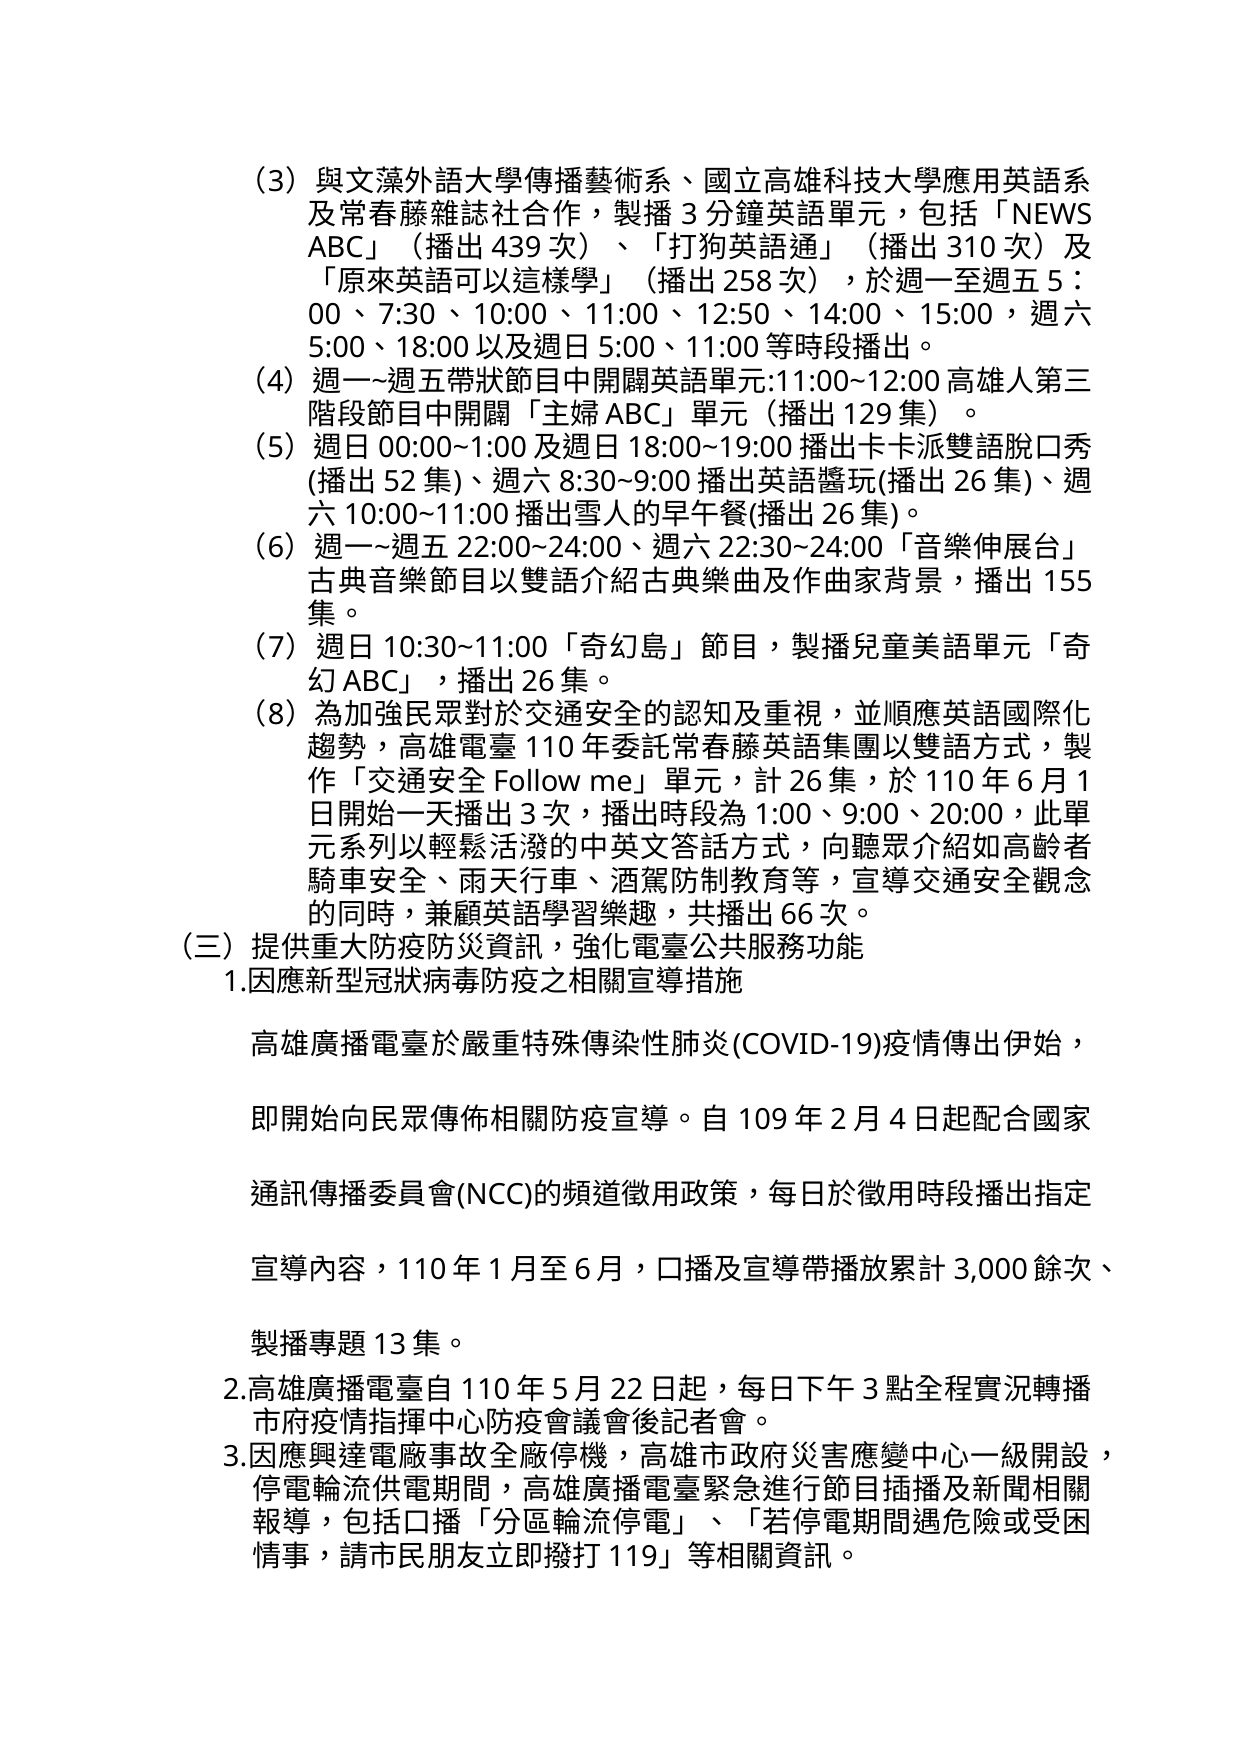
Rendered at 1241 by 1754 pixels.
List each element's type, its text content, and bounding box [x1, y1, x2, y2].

text （三）提供重大防疫防災資訊，強化電臺公共服務功能 [164, 931, 1092, 964]
text （5）週日00:00~1:00及週日18:00~19:00播出卡卡派雙語脫口秀(播出52集)、週六8:30~9:00播出英語醬玩(播出26集)、週六 10:00~11:00播出雪人的早午餐(播出26集)。 [238, 431, 1092, 531]
text 3.因應興達電廠事故全廠停機，高雄市政府災害應變中心一級開設，停電輪流供電期間，高雄廣播電臺緊急進行節目插播及新聞相關報導，包括口播「分區輪流停電」、「若停電期間遇危險或受困情事，請市民朋友立即撥打119」等相關資訊。 [223, 1439, 1092, 1573]
text （7）週日10:30~11:00「奇幻島」節目，製播兒童美語單元「奇幻ABC」，播出26集。 [238, 631, 1092, 698]
text （8）為加強民眾對於交通安全的認知及重視，並順應英語國際化趨勢，高雄電臺110年委託常春藤英語集團以雙語方式，製作「交通安全Follow me」單元，計26集，於110年6月1日開始一天播出3次，播出時段為1:00、9:00、20:00，此單元系列以輕鬆活潑的中英文答話方式，向聽眾介紹如高齡者騎車安全、雨天行車、酒駕防制教育等，宣導交通安全觀念的同時，兼顧英語學習樂趣，共播出66次。 [238, 698, 1092, 931]
text （3）與文藻外語大學傳播藝術系、國立高雄科技大學應用英語系及常春藤雜誌社合作，製播3分鐘英語單元，包括「NEWS ABC」（播出439次）、「打狗英語通」（播出310次）及「原來英語可以這樣學」（播出258次），於週一至週五5：00、7:30、10:00、11:00、12:50、14:00、15:00，週六5:00、18:00以及週日5:00、11:00等時段播出。 [238, 164, 1092, 364]
text 高雄廣播電臺於嚴重特殊傳染性肺炎(COVID-19)疫情傳出伊始，即開始向民眾傳佈相關防疫宣導。自109年2月4日起配合國家通訊傳播委員會(NCC)的頻道徵用政策，每日於徵用時段播出指定宣導內容，110年1月至6月，口播及宣導帶播放累計3,000餘次、製播專題13集。 [250, 998, 1092, 1373]
text 2.高雄廣播電臺自110年5月22日起，每日下午3點全程實況轉播市府疫情指揮中心防疫會議會後記者會。 [223, 1373, 1092, 1439]
text 1.因應新型冠狀病毒防疫之相關宣導措施 [223, 964, 1092, 998]
text （6）週一~週五22:00~24:00、週六22:30~24:00「音樂伸展台」古典音樂節目以雙語介紹古典樂曲及作曲家背景，播出155集。 [238, 531, 1092, 631]
text （4）週一~週五帶狀節目中開闢英語單元:11:00~12:00高雄人第三階段節目中開闢「主婦ABC」單元（播出129集）。 [238, 364, 1092, 431]
